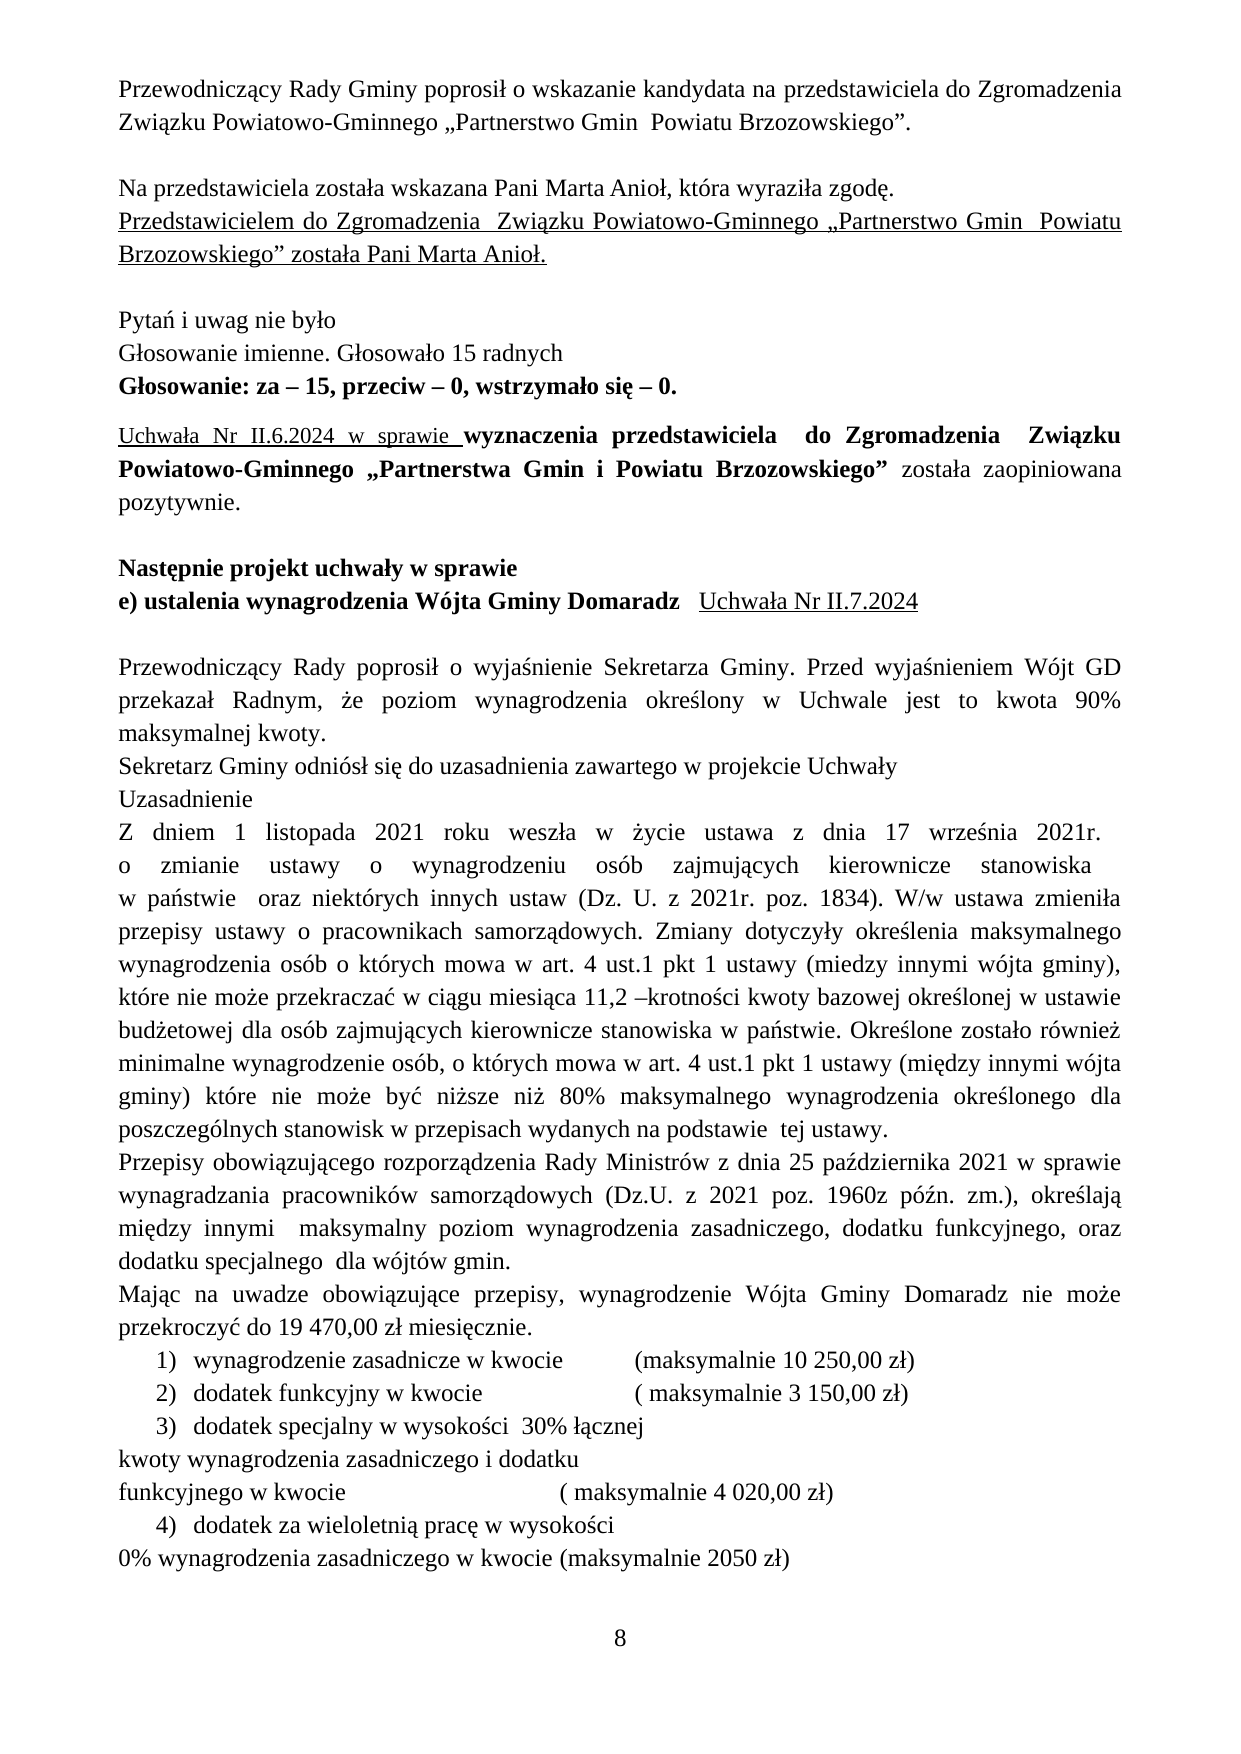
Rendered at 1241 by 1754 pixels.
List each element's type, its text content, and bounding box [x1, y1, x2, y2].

list dodatek za wieloletnią pracę w wysokości [156, 1510, 1122, 1539]
text Sekretarz Gminy odniósł się do uzasadnienia zawartego w projekcie Uchwały [118, 751, 1122, 779]
text kwoty wynagrodzenia zasadniczego i dodatku [118, 1444, 1122, 1473]
list dodatek funkcyjny w kwocie ( maksymalnie 3 150,00 zł) [156, 1378, 1122, 1407]
text Uzasadnienie [118, 784, 1122, 813]
text Z dniem 1 listopada 2021 roku weszła w życie ustawa z dnia 17 września 2021r. o zmianie ustawy o wynagrodzeniu osób zajmujących kierownicze stanowiska w państwie oraz niektórych innych ustaw (Dz. U. z 2021r. poz. 1834). W/w ustawa zmieniła przepisy ustawy o pracownikach samorządowych. Zmiany dotyczyły określenia maksymalnego wynagrodzenia osób o których mowa w art. 4 ust.1 pkt 1 ustawy (miedzy innymi wójta gminy), które nie może przekraczać w ciągu miesiąca 11,2 –krotności kwoty bazowej określonej w ustawie budżetowej dla osób zajmujących kierownicze stanowiska w państwie. Określone zostało również minimalne wynagrodzenie osób, o których mowa w art. 4 ust.1 pkt 1 ustawy (między innymi wójta gminy) które nie może być niższe niż 80% maksymalnego wynagrodzenia określonego dla poszczególnych stanowisk w przepisach wydanych na podstawie tej ustawy. [118, 817, 1122, 1143]
text Głosowanie imienne. Głosowało 15 radnych [118, 338, 1122, 367]
text funkcyjnego w kwocie ( maksymalnie 4 020,00 zł) [118, 1477, 1122, 1506]
text Przepisy obowiązującego rozporządzenia Rady Ministrów z dnia 25 października 2021 w sprawie wynagradzania pracowników samorządowych (Dz.U. z 2021 poz. 1960z późn. zm.), określają między innymi maksymalny poziom wynagrodzenia zasadniczego, dodatku funkcyjnego, oraz dodatku specjalnego dla wójtów gmin. [118, 1147, 1122, 1275]
text Przedstawicielem do Zgromadzenia Związku Powiatowo-Gminnego „Partnerstwo Gmin Powiatu [118, 206, 1122, 231]
text Następnie projekt uchwały w sprawie [118, 553, 1122, 581]
text Przewodniczący Rady Gminy poprosił o wskazanie kandydata na przedstawiciela do Zgromadzenia Związku Powiatowo-Gminnego „Partnerstwo Gmin Powiatu Brzozowskiego”. [118, 74, 1122, 136]
text Mając na uwadze obowiązujące przepisy, wynagrodzenie Wójta Gminy Domaradz nie może przekroczyć do 19 470,00 zł miesięcznie. [118, 1279, 1122, 1341]
text Głosowanie: za – 15, przeciw – 0, wstrzymało się – 0. [118, 371, 1122, 400]
text Na przedstawiciela została wskazana Pani Marta Anioł, która wyraziła zgodę. [118, 173, 1122, 202]
text 0% wynagrodzenia zasadniczego w kwocie (maksymalnie 2050 zł) [118, 1543, 1122, 1572]
list dodatek specjalny w wysokości 30% łącznej [156, 1411, 1122, 1440]
list wynagrodzenie zasadnicze w kwocie (maksymalnie 10 250,00 zł) [156, 1345, 1122, 1374]
text e) ustalenia wynagrodzenia Wójta Gminy Domaradz Uchwała Nr II.7.2024 [118, 586, 1122, 614]
text Brzozowskiego” została Pani Marta Anioł. [118, 232, 1122, 268]
text Przewodniczący Rady poprosił o wyjaśnienie Sekretarza Gminy. Przed wyjaśnieniem Wójt GD przekazał Radnym, że poziom wynagrodzenia określony w Uchwale jest to kwota 90% maksymalnej kwoty. [118, 652, 1122, 747]
text Pytań i uwag nie było [118, 305, 1122, 334]
text Uchwała Nr II.6.2024 w sprawie wyznaczenia przedstawiciela do Zgromadzenia Związku Powiatowo-Gminnego „Partnerstwa Gmin i Powiatu Brzozowskiego” została zaopiniowana pozytywnie. [118, 421, 1122, 515]
